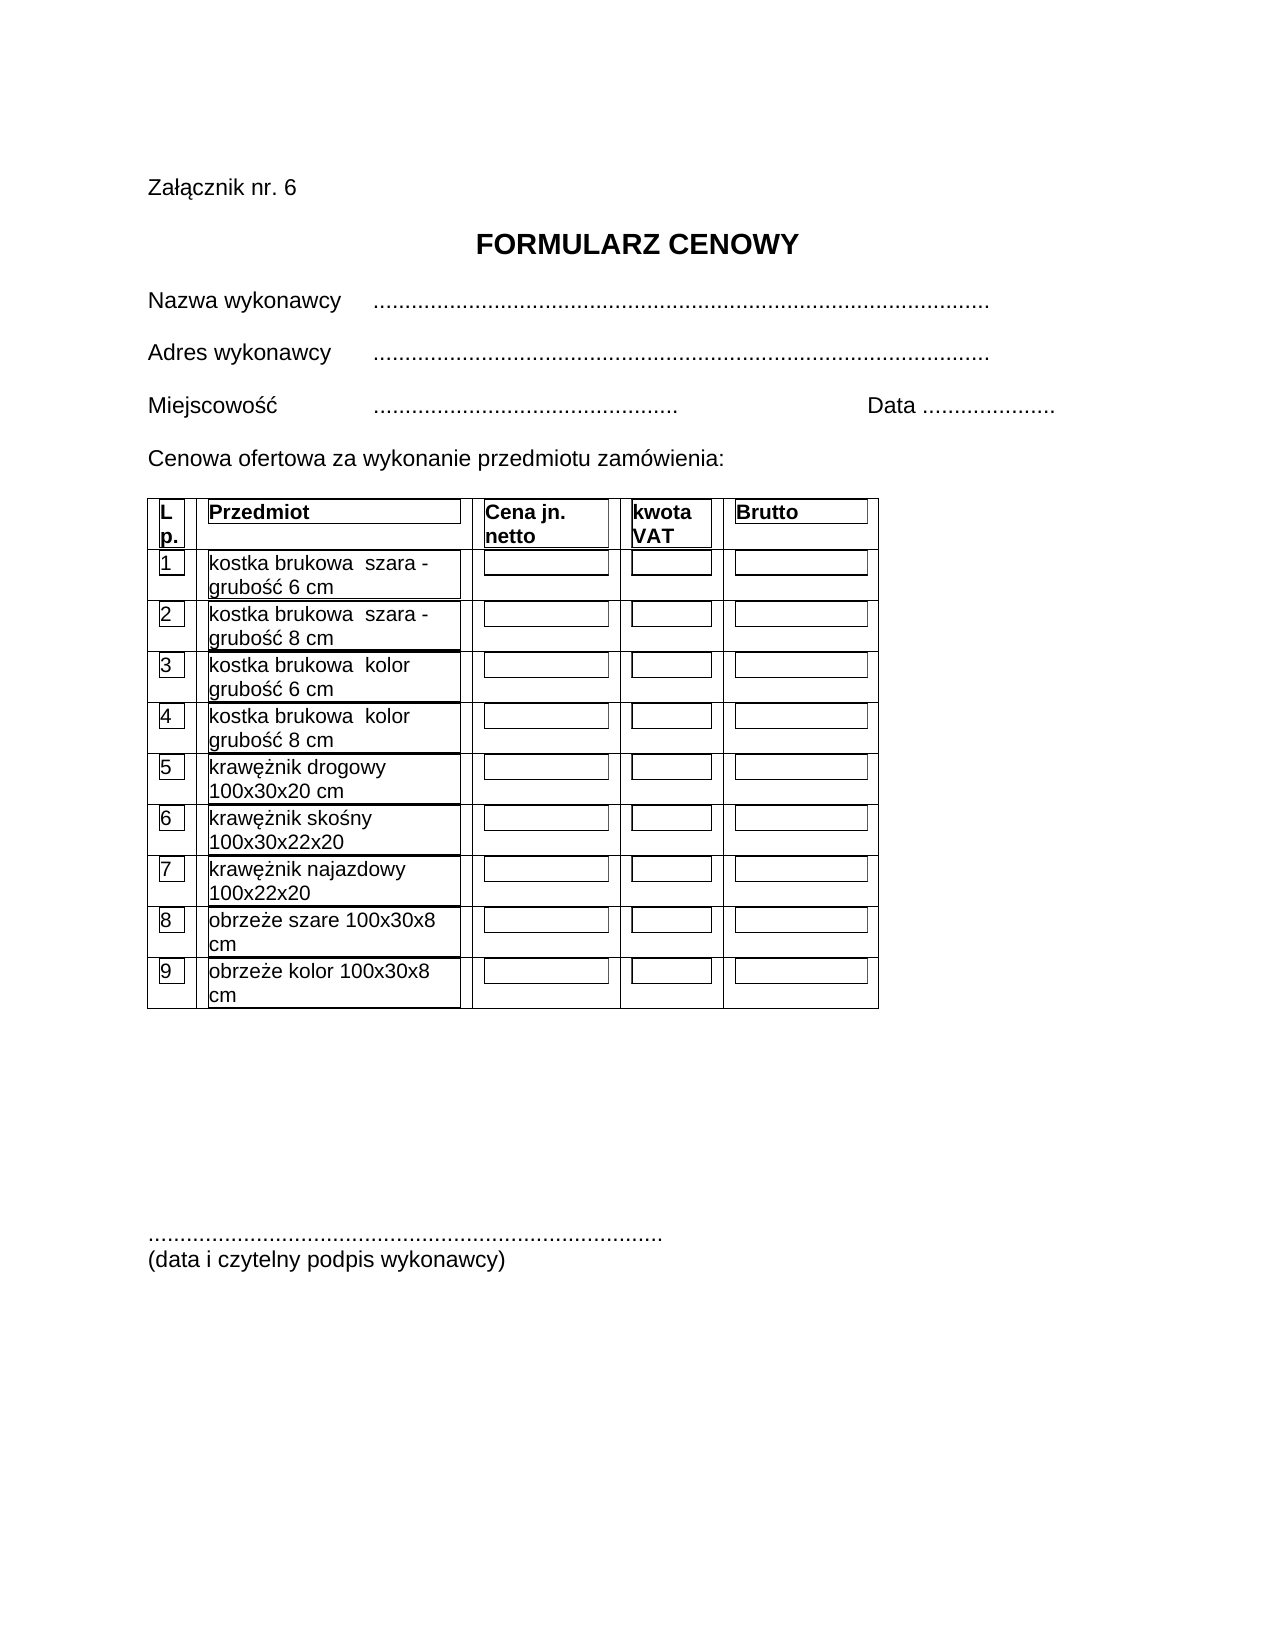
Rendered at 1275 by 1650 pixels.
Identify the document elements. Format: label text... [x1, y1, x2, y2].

text Nazwa wykonawcy ................................................................................................. [148, 287, 1127, 313]
table_header Cena jn. netto [485, 500, 608, 547]
table_cell [736, 602, 867, 626]
table_cell kostka brukowa szara - grubość 6 cm [209, 551, 460, 598]
table_cell [485, 857, 608, 881]
table_header Przedmiot [197, 499, 472, 548]
text Adres wykonawcy ................................................................................................. [148, 339, 1127, 366]
table_cell 4 [148, 703, 196, 753]
table_cell [621, 550, 723, 599]
table_cell [485, 908, 608, 932]
table_cell [724, 958, 878, 1008]
table_header kwota VAT [633, 500, 711, 547]
table_cell [473, 550, 620, 599]
table_header [148, 499, 159, 548]
table_cell [621, 805, 723, 855]
table_cell 3 [148, 652, 196, 702]
table_cell [724, 601, 878, 651]
table_cell 6 [148, 805, 196, 855]
text (data i czytelny podpis wykonawcy) [148, 1246, 1127, 1272]
table_cell 8 [148, 907, 196, 957]
table_cell [736, 908, 867, 932]
table_cell 5 [148, 754, 196, 804]
table_cell [724, 805, 878, 855]
table_cell [473, 907, 620, 957]
table_cell [736, 653, 867, 677]
table_cell [621, 703, 723, 753]
table_cell [485, 704, 608, 728]
table_header [712, 499, 723, 548]
table_cell [633, 551, 711, 574]
table_cell 7 [148, 856, 196, 906]
table_cell [485, 806, 608, 830]
table_cell [621, 754, 723, 804]
table_cell [736, 857, 867, 881]
table_cell [736, 959, 867, 983]
table_cell [633, 908, 711, 932]
table_cell [633, 704, 711, 728]
table_cell [461, 958, 472, 1008]
table_cell [197, 907, 208, 957]
table_header [621, 499, 631, 548]
table_cell kostka brukowa kolor grubość 6 cm [209, 653, 460, 701]
table_cell 9 [148, 958, 196, 1008]
table_cell [473, 856, 620, 906]
table_cell obrzeże kolor 100x30x8 cm [209, 959, 460, 1007]
table_cell [461, 907, 472, 957]
table_cell [633, 653, 711, 677]
table_header Lp. [160, 500, 184, 547]
text FORMULARZ CENOWY [148, 227, 1127, 260]
table_cell krawężnik drogowy 100x30x20 cm [209, 755, 460, 803]
table_cell [724, 652, 878, 702]
table_cell [485, 551, 608, 574]
table_cell [473, 652, 620, 702]
text ................................................................................. [148, 1220, 1127, 1246]
table_cell kostka brukowa szara - grubość 8 cm [209, 602, 460, 649]
text Załącznik nr. 6 [148, 174, 1127, 200]
table_cell [724, 856, 878, 906]
table_cell 2 [148, 601, 196, 651]
table_cell 1 [148, 550, 196, 599]
table_cell [197, 958, 208, 1008]
text Cenowa ofertowa za wykonanie przedmiotu zamówienia: [148, 445, 1127, 471]
table_header [185, 499, 196, 548]
table_cell [724, 550, 878, 599]
table_cell [633, 857, 711, 881]
table_cell [621, 601, 723, 651]
table_cell [485, 653, 608, 677]
table_cell [633, 959, 711, 983]
table_cell [633, 755, 711, 779]
table_cell [621, 958, 723, 1008]
table_cell krawężnik najazdowy 100x22x20 [209, 857, 460, 905]
table_cell [473, 805, 620, 855]
table_cell krawężnik skośny 100x30x22x20 [209, 806, 460, 854]
table_cell [473, 703, 620, 753]
table_header [609, 499, 620, 548]
table_cell [724, 754, 878, 804]
table_cell [485, 959, 608, 983]
table_cell kostka brukowa kolor grubość 8 cm [209, 704, 460, 752]
table_header [473, 499, 484, 548]
table_cell [621, 856, 723, 906]
table_cell [633, 806, 711, 830]
table_cell [736, 806, 867, 830]
table_cell [724, 907, 878, 957]
table_cell obrzeże szare 100x30x8 cm [209, 908, 460, 956]
table_cell [485, 602, 608, 626]
table_cell [473, 601, 620, 651]
table_cell [485, 755, 608, 779]
text Miejscowość ................................................ Data ..................... [148, 392, 1127, 418]
table_cell [633, 602, 711, 626]
table_cell [473, 754, 620, 804]
table_cell [473, 958, 620, 1008]
table_cell [621, 907, 723, 957]
table_cell [736, 551, 867, 574]
table_cell [724, 703, 878, 753]
table_header Brutto [724, 499, 878, 548]
table_cell [736, 704, 867, 728]
table_cell [736, 755, 867, 779]
table_cell [621, 652, 723, 702]
